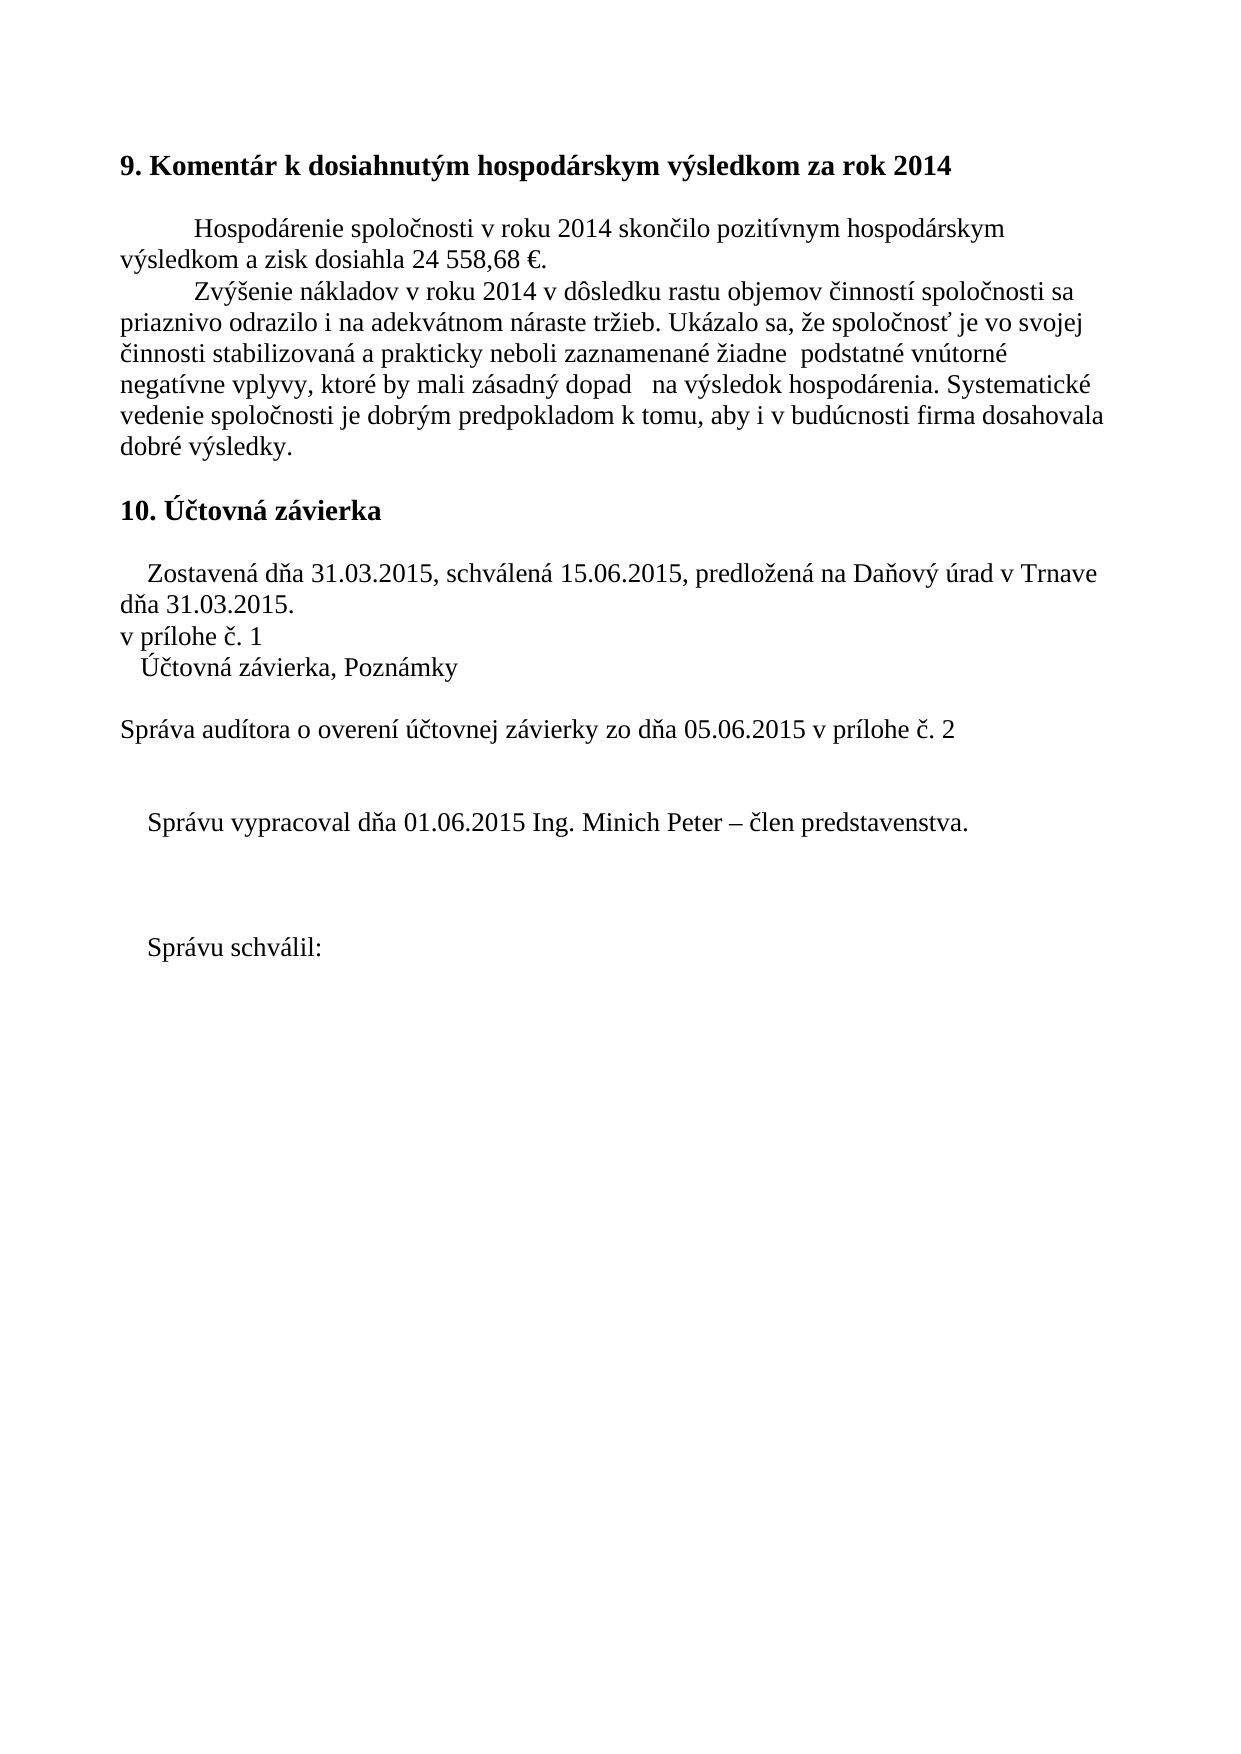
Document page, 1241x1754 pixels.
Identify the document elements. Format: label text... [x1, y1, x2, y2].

text v prílohe č. 1 [120, 619, 1120, 651]
text Zvýšenie nákladov v roku 2014 v dôsledku rastu objemov činností spoločnosti sa priaznivo odrazilo i na adekvátnom náraste tržieb. Ukázalo sa, že spoločnosť je vo svojej činnosti stabilizovaná a prakticky neboli zaznamenané žiadne podstatné vnútorné negatívne vplyvy, ktoré by mali zásadný dopad na výsledok hospodárenia. Systematické vedenie spoločnosti je dobrým predpokladom k tomu, aby i v budúcnosti firma dosahovala dobré výsledky. [120, 274, 1120, 461]
text Zostavená dňa 31.03.2015, schválená 15.06.2015, predložená na Daňový úrad v Trnave dňa 31.03.2015. [120, 557, 1120, 619]
text Správa audítora o overení účtovnej závierky zo dňa 05.06.2015 v prílohe č. 2 [120, 713, 1120, 744]
text Správu vypracoval dňa 01.06.2015 Ing. Minich Peter – člen predstavenstva. [120, 806, 1120, 838]
text Účtovná závierka, Poznámky [120, 651, 1120, 682]
text Hospodárenie spoločnosti v roku 2014 skončilo pozitívnym hospodárskym výsledkom a zisk dosiahla 24 558,68 €. [120, 212, 1120, 274]
text Správu schválil: [120, 931, 1120, 962]
text 10. Účtovná závierka [120, 493, 1120, 526]
text 9. Komentár k dosiahnutým hospodárskym výsledkom za rok 2014 [120, 148, 1120, 181]
